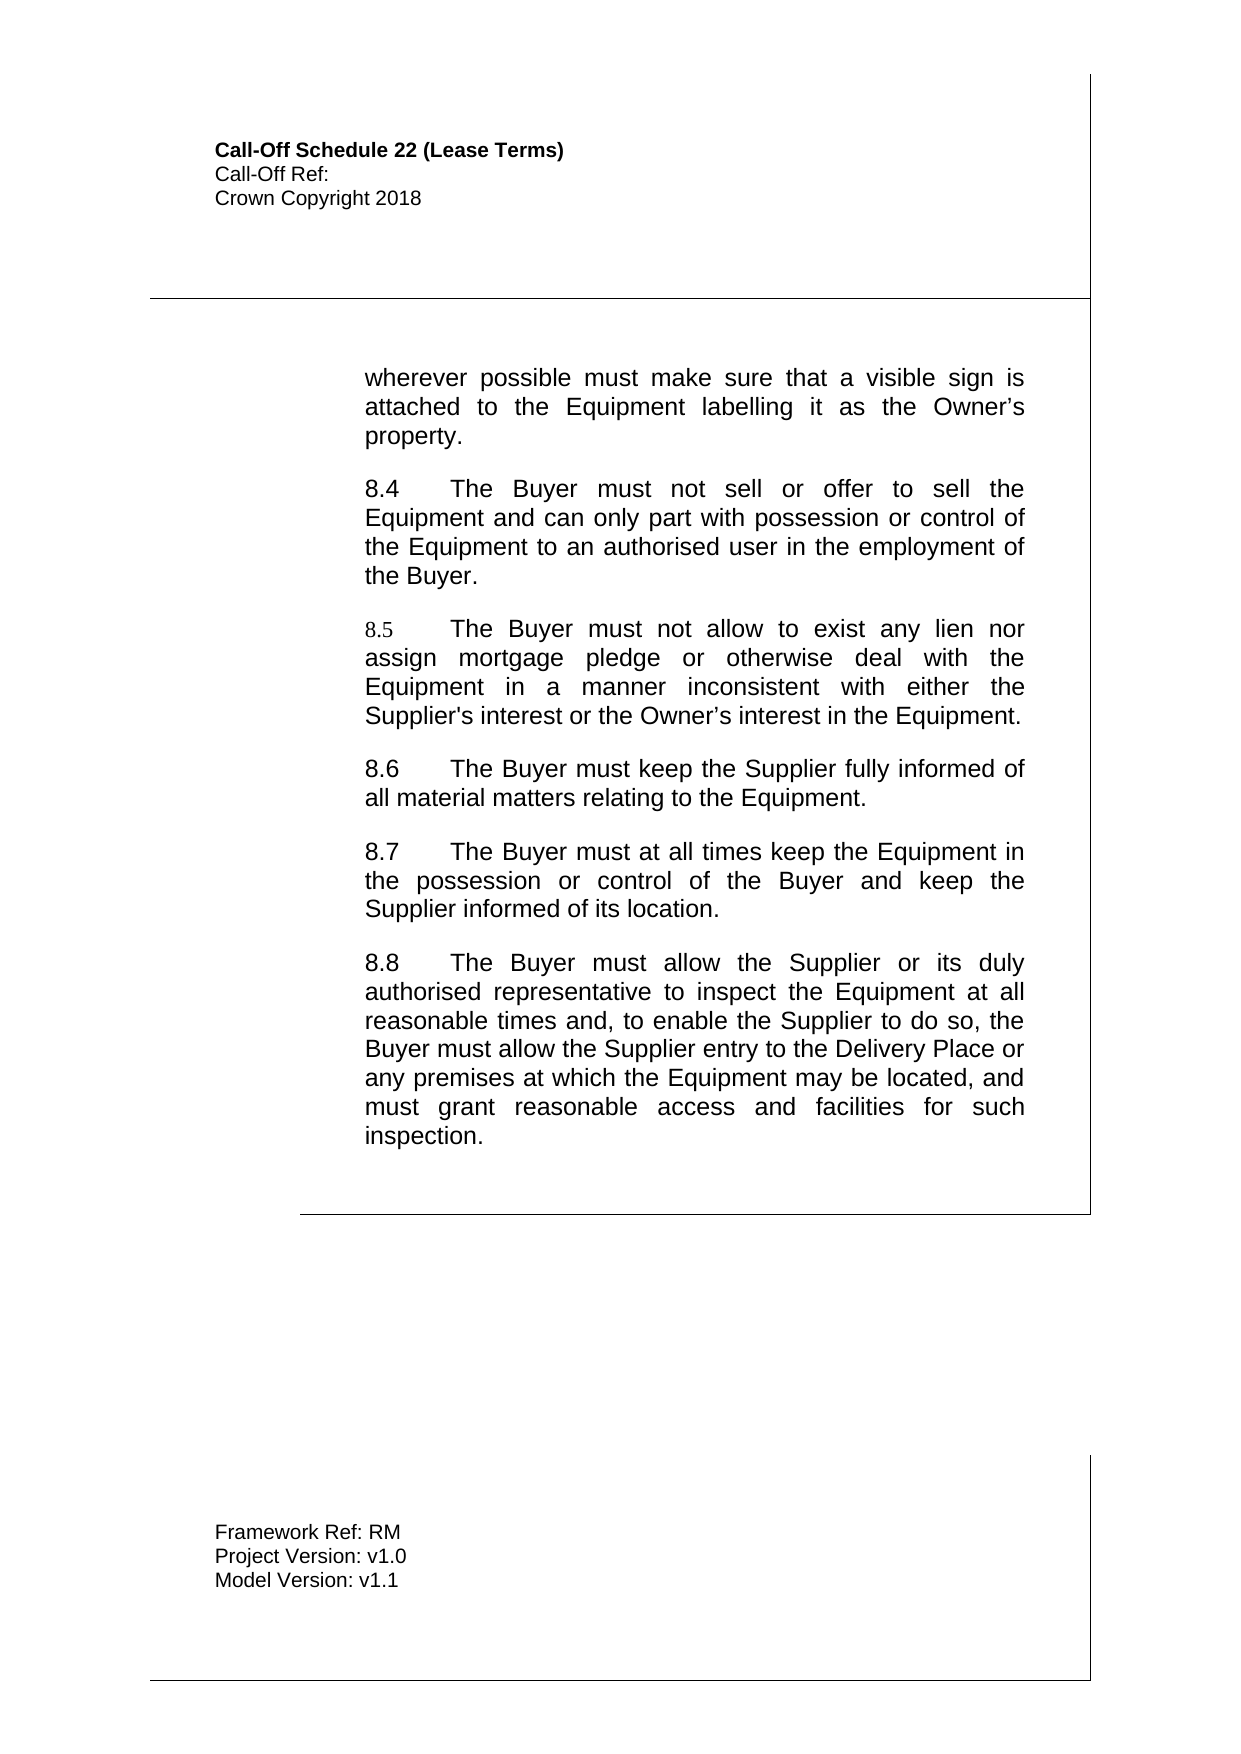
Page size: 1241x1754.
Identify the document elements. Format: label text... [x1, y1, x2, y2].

subtitle The Buyer must not allow to exist any lien nor assign mortgage pledge or otherwise deal with the Equipment in a manner inconsistent with either the Supplier's interest or the Owner’s interest in the Equipment. [300, 550, 1091, 690]
subtitle The Buyer must make sure that at all times the Equipment is identifiable as being the Owner’s property and wherever possible must make sure that a visible sign is attached to the Equipment labelling it as the Owner’s property. [300, 298, 1091, 410]
subtitle The Buyer must at all times keep the Equipment in the possession or control of the Buyer and keep the Supplier informed of its location. [300, 772, 1091, 883]
subtitle The Buyer must keep the Supplier fully informed of all material matters relating to the Equipment. [300, 690, 1091, 772]
subtitle The Buyer must allow the Supplier or its duly authorised representative to inspect the Equipment at all reasonable times and, to enable the Supplier to do so, the Buyer must allow the Supplier entry to the Delivery Place or any premises at which the Equipment may be located, and must grant reasonable access and facilities for such inspection. [300, 883, 1091, 1214]
subtitle The Buyer must not sell or offer to sell the Equipment and can only part with possession or control of the Equipment to an authorised user in the employment of the Buyer. [300, 410, 1091, 550]
